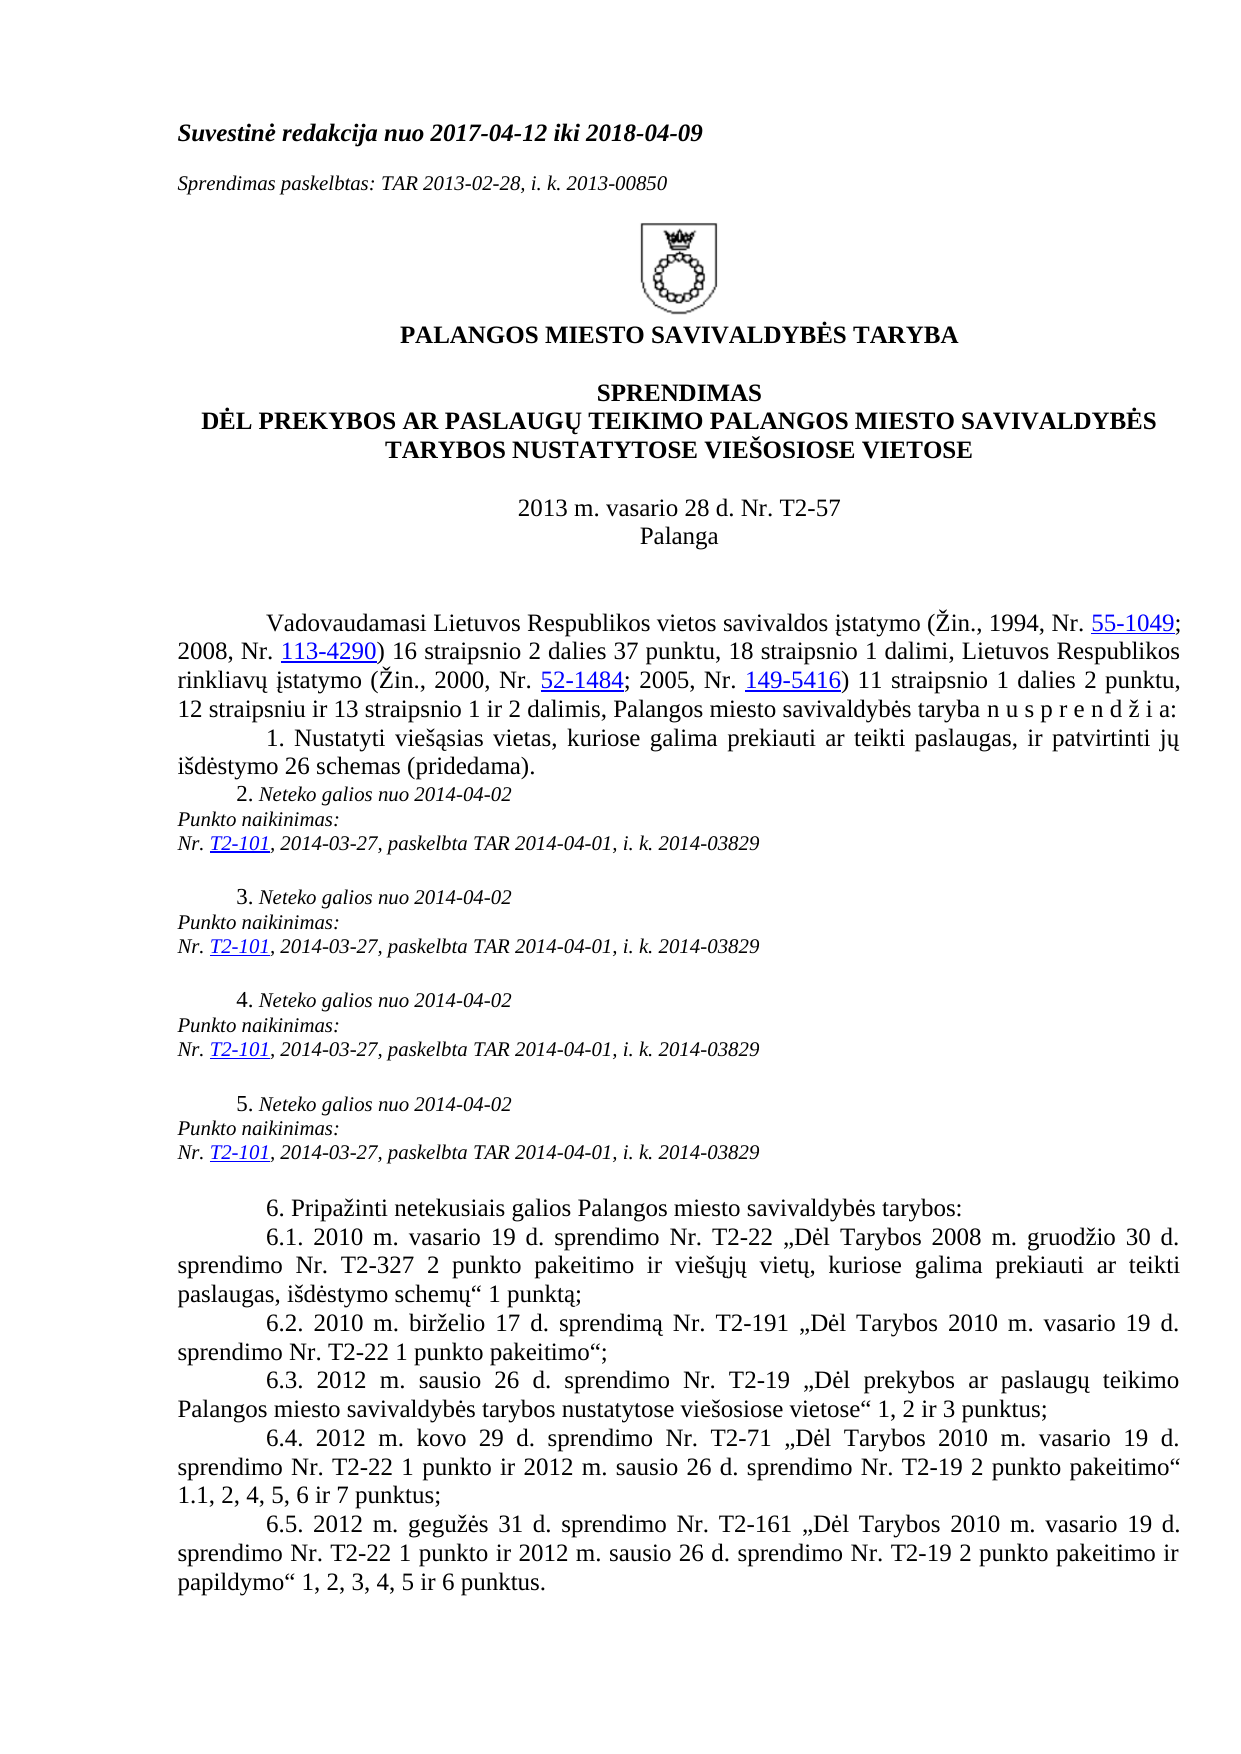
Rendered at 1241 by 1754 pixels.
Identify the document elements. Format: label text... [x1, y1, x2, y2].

text Suvestinė redakcija nuo 2017-04-12 iki 2018-04-09 [177, 118, 1181, 147]
text 2013 m. vasario 28 d. Nr. T2-57 [177, 493, 1181, 521]
text Punkto naikinimas: [177, 1116, 1181, 1140]
text PALANGOS MIESTO SAVIVALDYBĖS TARYBA [177, 320, 1181, 349]
text Punkto naikinimas: [177, 806, 1181, 831]
text 6.5. 2012 m. gegužės 31 d. sprendimo Nr. T2-161 „Dėl Tarybos 2010 m. vasario 19 d. sprendimo Nr. T2-22 1 punkto ir 2012 m. sausio 26 d. sprendimo Nr. T2-19 2 punkto pakeitimo ir papildymo“ 1, 2, 3, 4, 5 ir 6 punktus. [177, 1509, 1181, 1596]
text 1. Nustatyti viešąsias vietas, kuriose galima prekiauti ar teikti paslaugas, ir patvirtinti jų išdėstymo 26 schemas (pridedama). [177, 723, 1181, 780]
text Nr. T2-101, 2014-03-27, paskelbta TAR 2014-04-01, i. k. 2014-03829 [177, 831, 1181, 854]
text Nr. T2-101, 2014-03-27, paskelbta TAR 2014-04-01, i. k. 2014-03829 [177, 1037, 1181, 1061]
text Nr. T2-101, 2014-03-27, paskelbta TAR 2014-04-01, i. k. 2014-03829 [177, 1140, 1181, 1164]
text Palanga [177, 521, 1181, 550]
text SPRENDIMAS [177, 378, 1181, 406]
text Sprendimas paskelbtas: TAR 2013-02-28, i. k. 2013-00850 [177, 171, 1181, 195]
text 4. Neteko galios nuo 2014-04-02 [177, 987, 1181, 1013]
text 6. Pripažinti netekusiais galios Palangos miesto savivaldybės tarybos: [177, 1193, 1181, 1222]
text 6.4. 2012 m. kovo 29 d. sprendimo Nr. T2-71 „Dėl Tarybos 2010 m. vasario 19 d. sprendimo Nr. T2-22 1 punkto ir 2012 m. sausio 26 d. sprendimo Nr. T2-19 2 punkto pakeitimo“ 1.1, 2, 4, 5, 6 ir 7 punktus; [177, 1423, 1181, 1509]
text 6.2. 2010 m. birželio 17 d. sprendimą Nr. T2-191 „Dėl Tarybos 2010 m. vasario 19 d. sprendimo Nr. T2-22 1 punkto pakeitimo“; [177, 1308, 1181, 1366]
text Vadovaudamasi Lietuvos Respublikos vietos savivaldos įstatymo (Žin., 1994, Nr. 55-1049; 2008, Nr. 113-4290) 16 straipsnio 2 dalies 37 punktu, 18 straipsnio 1 dalimi, Lietuvos Respublikos rinkliavų įstatymo (Žin., 2000, Nr. 52-1484; 2005, Nr. 149-5416) 11 straipsnio 1 dalies 2 punktu, 12 straipsniu ir 13 straipsnio 1 ir 2 dalimis, Palangos miesto savivaldybės taryba nusprendžia: [177, 608, 1181, 723]
text 2. Neteko galios nuo 2014-04-02 [177, 780, 1181, 806]
text DĖL PREKYBOS AR PASLAUGŲ TEIKIMO PALANGOS MIESTO SAVIVALDYBĖS TARYBOS NUSTATYTOSE VIEŠOSIOSE VIETOSE [177, 406, 1181, 464]
text 6.1. 2010 m. vasario 19 d. sprendimo Nr. T2-22 „Dėl Tarybos 2008 m. gruodžio 30 d. sprendimo Nr. T2-327 2 punkto pakeitimo ir viešųjų vietų, kuriose galima prekiauti ar teikti paslaugas, išdėstymo schemų“ 1 punktą; [177, 1222, 1181, 1308]
text 6.3. 2012 m. sausio 26 d. sprendimo Nr. T2-19 „Dėl prekybos ar paslaugų teikimo Palangos miesto savivaldybės tarybos nustatytose viešosiose vietose“ 1, 2 ir 3 punktus; [177, 1366, 1181, 1423]
text Punkto naikinimas: [177, 1013, 1181, 1037]
text Nr. T2-101, 2014-03-27, paskelbta TAR 2014-04-01, i. k. 2014-03829 [177, 934, 1181, 958]
text Punkto naikinimas: [177, 910, 1181, 934]
text 3. Neteko galios nuo 2014-04-02 [177, 883, 1181, 910]
text 5. Neteko galios nuo 2014-04-02 [177, 1090, 1181, 1116]
